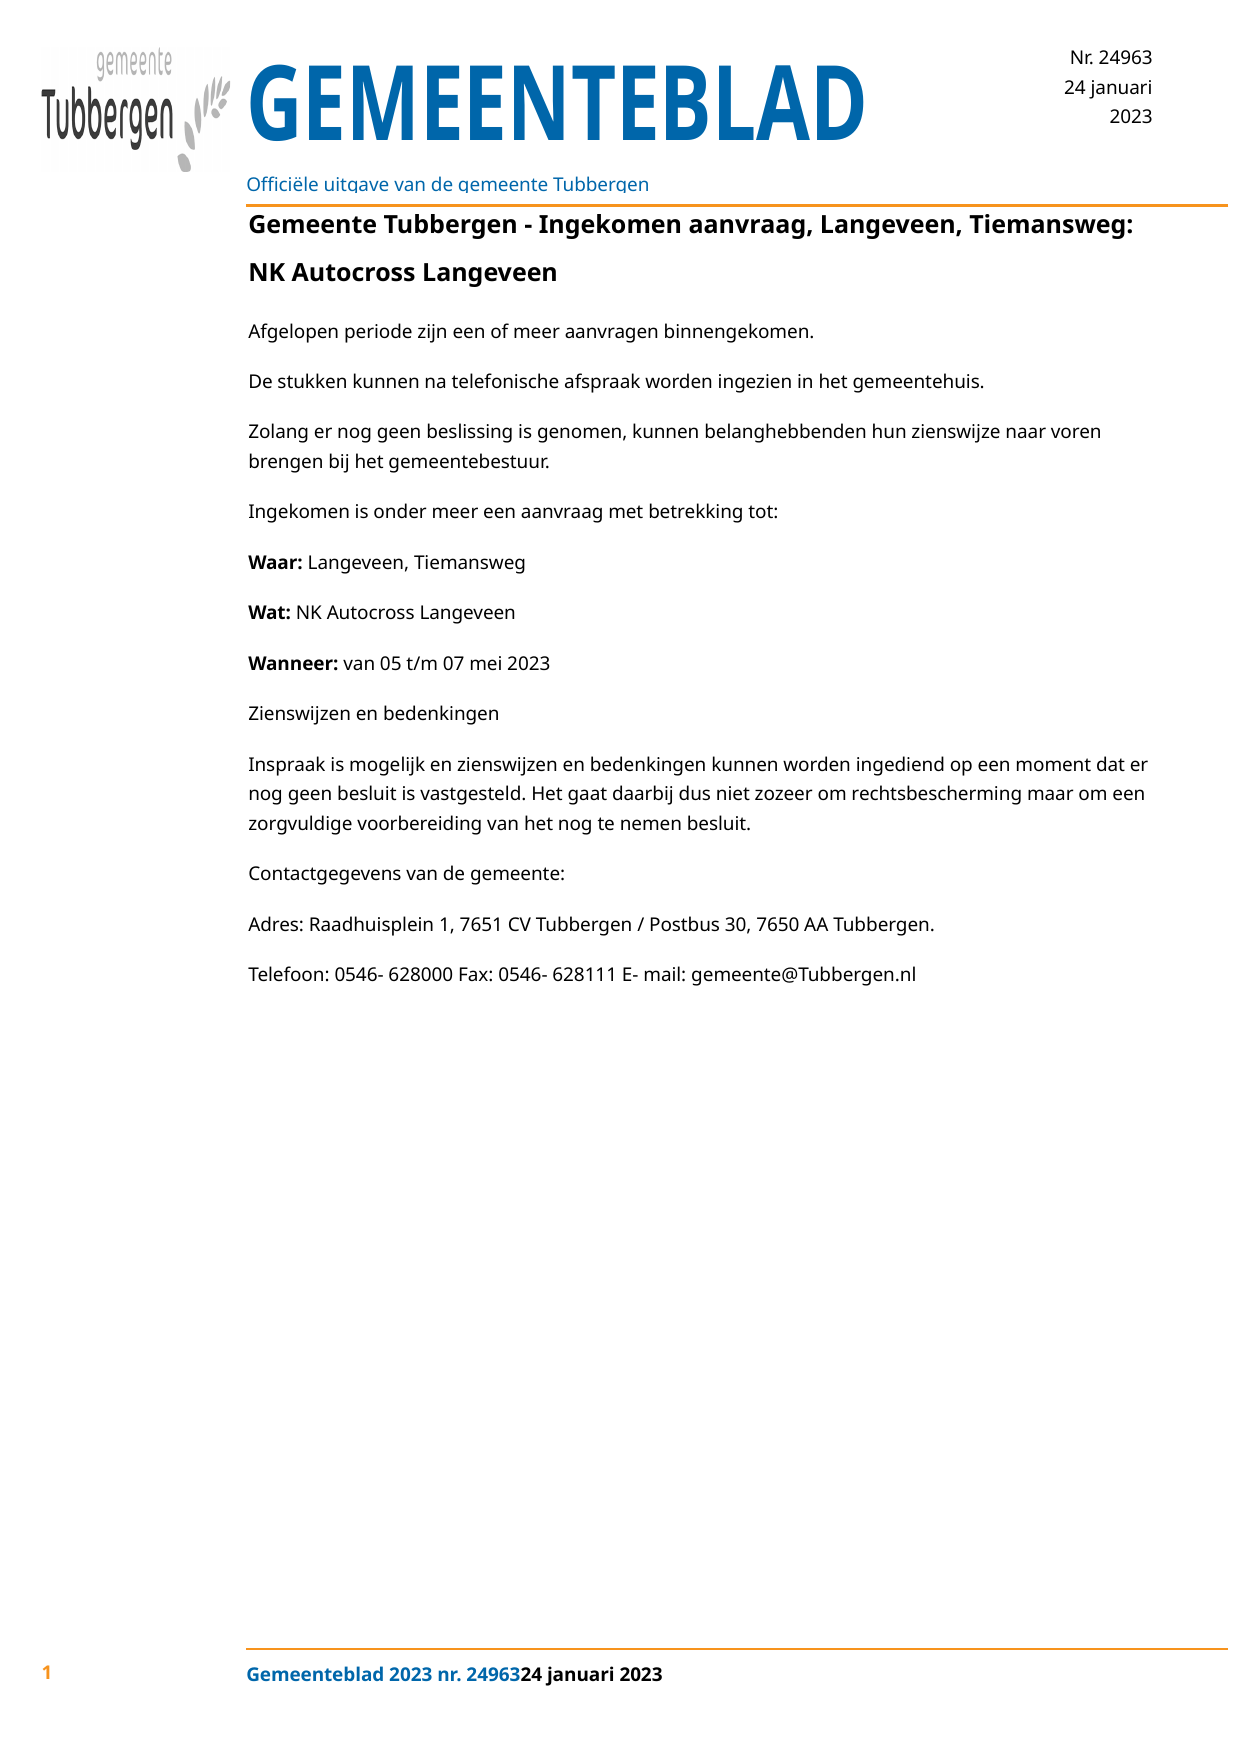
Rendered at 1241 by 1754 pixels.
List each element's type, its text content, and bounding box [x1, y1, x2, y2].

text De stukken kunnen na telefonische afspraak worden ingezien in het gemeentehuis. [248, 368, 1152, 394]
text Wanneer: van 05 t/m 07 mei 2023 [248, 650, 1152, 676]
text Afgelopen periode zijn een of meer aanvragen binnengekomen. [248, 318, 1152, 344]
text Ingekomen is onder meer een aanvraag met betrekking tot: [248, 499, 1152, 524]
text Inspraak is mogelijk en zienswijzen en bedenkingen kunnen worden ingediend op een moment dat er nog geen besluit is vastgesteld. Het gaat daarbij dus niet zozeer om rechtsbescherming maar om een zorgvuldige voorbereiding van het nog te nemen besluit. [248, 751, 1152, 836]
text Zolang er nog geen beslissing is genomen, kunnen belanghebbenden hun zienswijze naar voren brengen bij het gemeentebestuur. [248, 419, 1152, 474]
text Waar: Langeveen, Tiemansweg [248, 549, 1152, 575]
text Contactgegevens van de gemeente: [248, 860, 1152, 886]
text Telefoon: 0546- 628000 Fax: 0546- 628111 E- mail: gemeente@Tubbergen.nl [248, 961, 1152, 987]
text Wat: NK Autocross Langeveen [248, 599, 1152, 625]
text Zienswijzen en bedenkingen [248, 700, 1152, 726]
text Adres: Raadhuisplein 1, 7651 CV Tubbergen / Postbus 30, 7650 AA Tubbergen. [248, 911, 1152, 937]
text Gemeente Tubbergen - Ingekomen aanvraag, Langeveen, Tiemansweg: NK Autocross Langeveen [248, 207, 1152, 288]
picture [41, 47, 231, 172]
